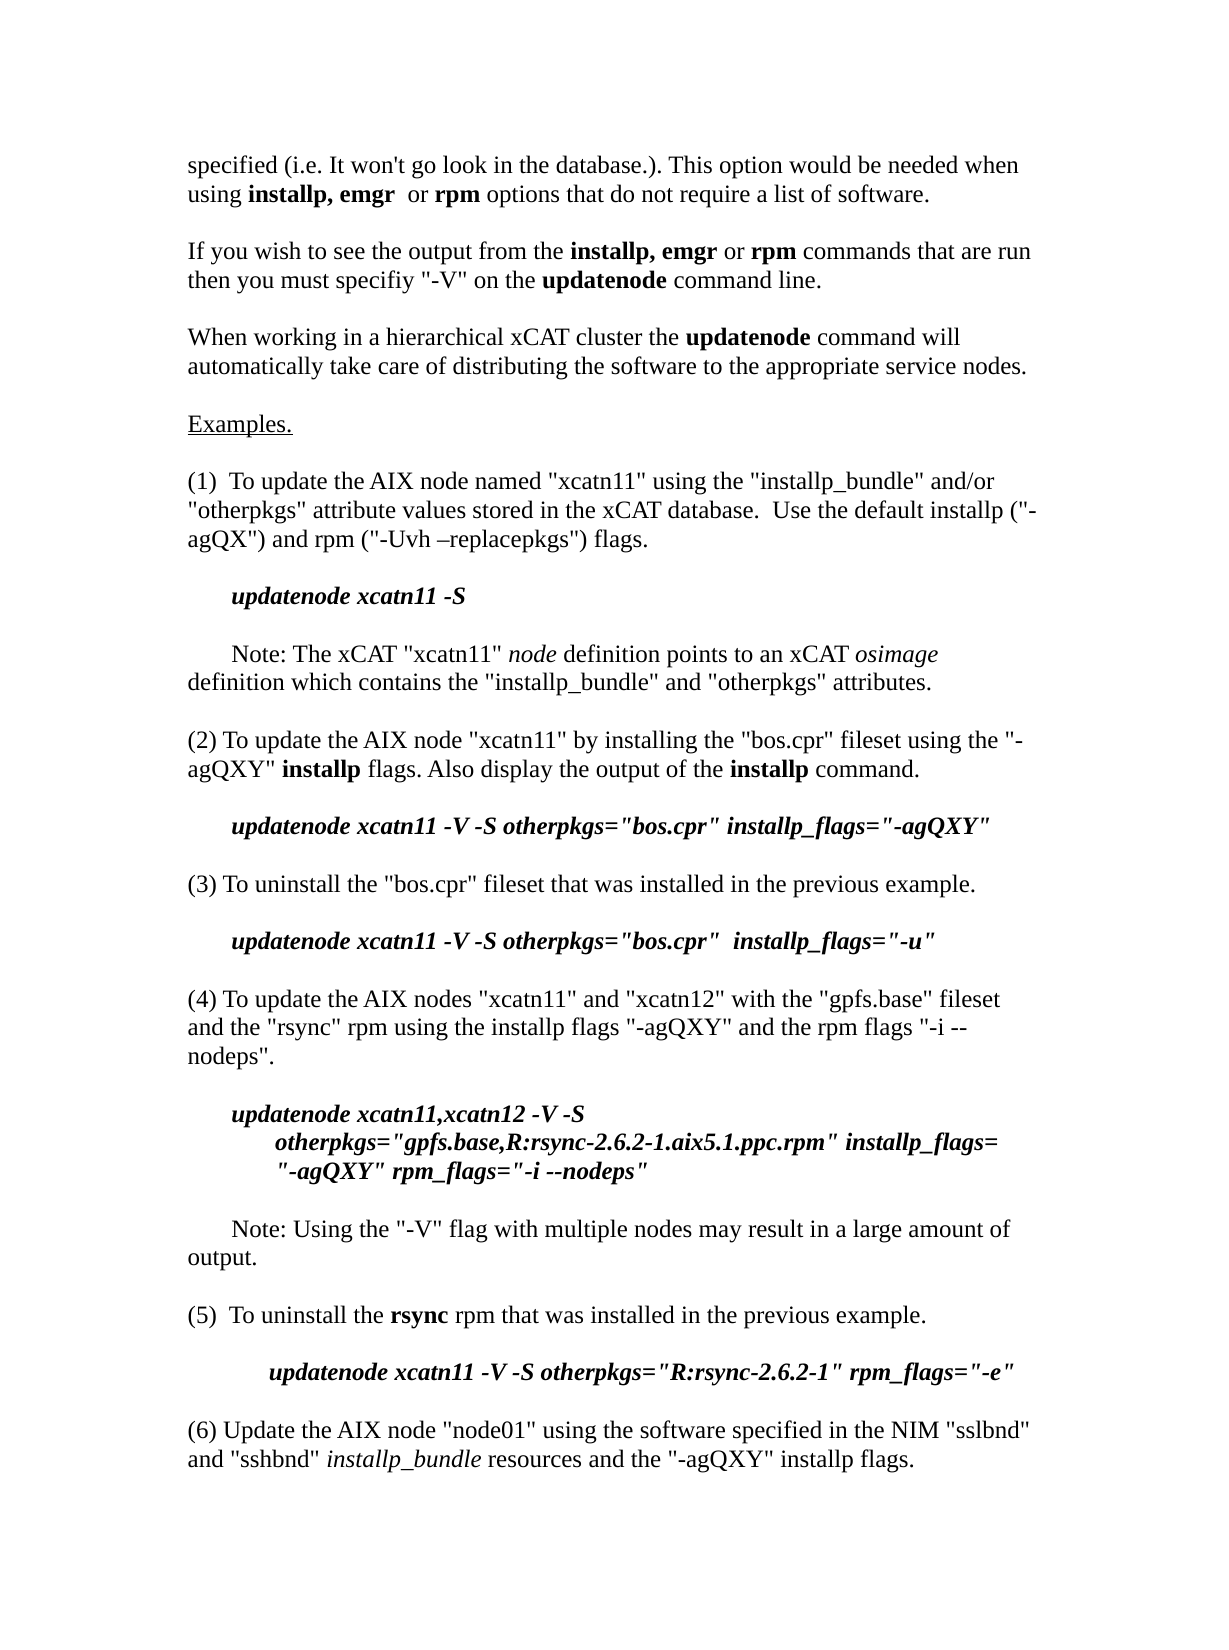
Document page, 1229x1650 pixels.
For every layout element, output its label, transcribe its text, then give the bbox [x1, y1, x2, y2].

text If you wish to see the output from the installp, emgr or rpm commands that are run then you must specifiy "-V" on the updatenode command line. [187, 236, 1041, 294]
text (2) To update the AIX node "xcatn11" by installing the "bos.cpr" fileset using the "-agQXY" installp flags. Also display the output of the installp command. [187, 725, 1041, 782]
text (4) To update the AIX nodes "xcatn11" and "xcatn12" with the "gpfs.base" fileset and the "rsync" rpm using the installp flags "-agQXY" and the rpm flags "-i --nodeps". [187, 984, 1041, 1070]
text updatenode xcatn11 -S [187, 581, 1041, 610]
text Note: Using the "-V" flag with multiple nodes may result in a large amount of output. [187, 1214, 1041, 1271]
text When working in a hierarchical xCAT cluster the updatenode command will automatically take care of distributing the software to the appropriate service nodes. [187, 322, 1041, 380]
text (5) To uninstall the rsync rpm that was installed in the previous example. [187, 1300, 1041, 1329]
text Examples. [187, 409, 1041, 437]
text Note: The xCAT "xcatn11" node definition points to an xCAT osimage definition which contains the "installp_bundle" and "otherpkgs" attributes. [187, 639, 1041, 696]
text updatenode xcatn11 -V -S otherpkgs="bos.cpr" installp_flags="-agQXY" [187, 811, 1041, 840]
text "-agQXY" rpm_flags="-i --nodeps" [187, 1156, 1041, 1185]
text updatenode xcatn11,xcatn12 -V -S otherpkgs="gpfs.base,R:rsync-2.6.2-1.aix5.1.ppc.rpm" installp_flags= [187, 1099, 1041, 1156]
text (6) Update the AIX node "node01" using the software specified in the NIM "sslbnd" and "sshbnd" installp_bundle resources and the "-agQXY" installp flags. [187, 1415, 1041, 1472]
text updatenode xcatn11 -V -S otherpkgs="bos.cpr" installp_flags="-u" [187, 926, 1041, 955]
text specified (i.e. It won't go look in the database.). This option would be needed when using installp, emgr or rpm options that do not require a list of software. [187, 150, 1041, 207]
text updatenode xcatn11 -V -S otherpkgs="R:rsync-2.6.2-1" rpm_flags="-e" [187, 1357, 1041, 1386]
text (1) To update the AIX node named "xcatn11" using the "installp_bundle" and/or "otherpkgs" attribute values stored in the xCAT database. Use the default installp ("-agQX") and rpm ("-Uvh –replacepkgs") flags. [187, 466, 1041, 552]
text (3) To uninstall the "bos.cpr" fileset that was installed in the previous example. [187, 869, 1041, 897]
